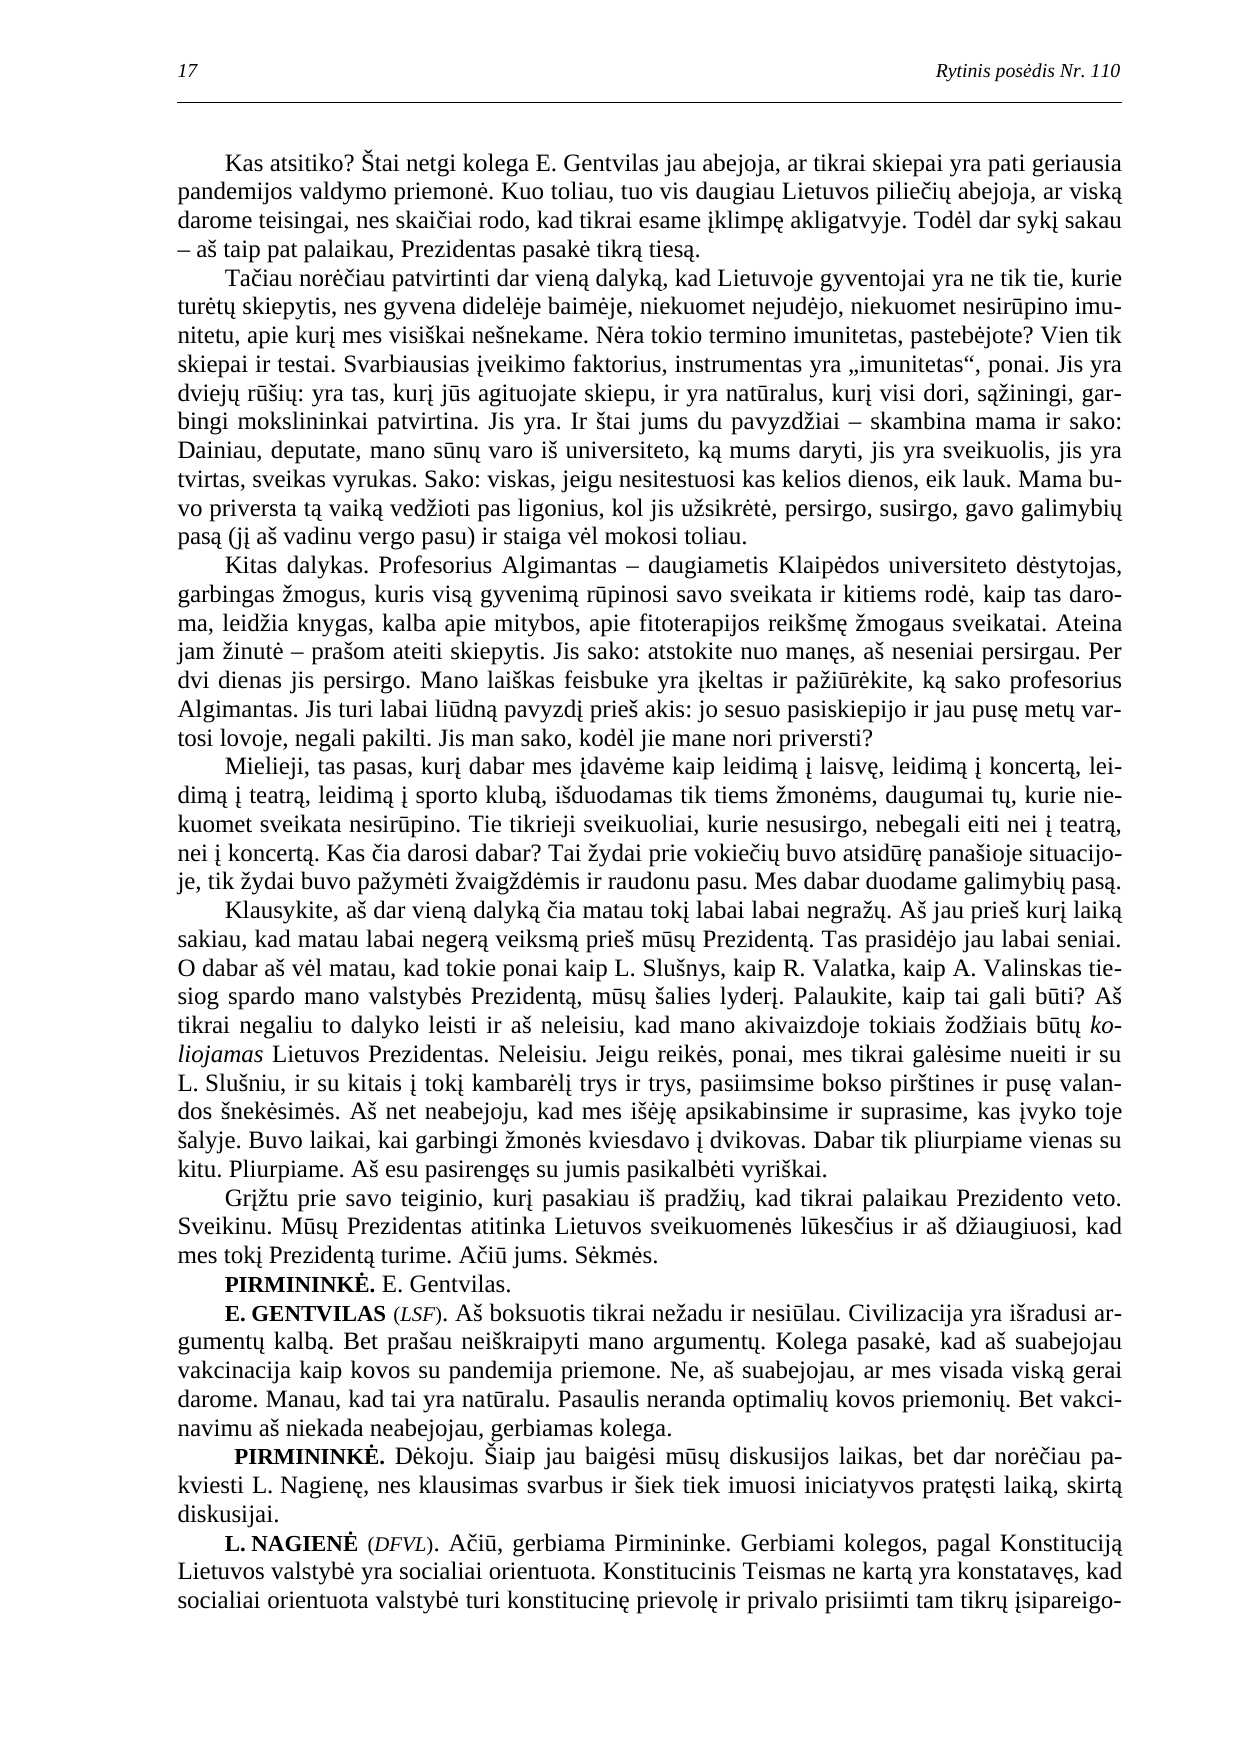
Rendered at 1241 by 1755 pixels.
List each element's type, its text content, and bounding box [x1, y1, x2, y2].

text PIRMININKĖ. Dė­ko­ju. Šiaip jau bai­gė­si mū­sų dis­ku­si­jos lai­kas, bet dar no­rė­čiau pa­kvies­ti L. Na­gie­nę, nes klau­si­mas svar­bus ir šiek tiek imuo­si ini­cia­ty­vos pra­tęs­ti lai­ką, skir­tą dis­ku­si­jai. [177, 1441, 1122, 1528]
text Klau­sy­ki­te, aš dar vie­ną da­ly­ką čia ma­tau to­kį la­bai la­bai ne­gra­žų. Aš jau prieš ku­rį lai­ką sa­kiau, kad ma­tau la­bai ne­ge­rą veiks­mą prieš mū­sų Pre­zi­den­tą. Tas pra­si­dė­jo jau la­bai se­niai. O da­bar aš vėl ma­tau, kad to­kie po­nai kaip L. Sluš­nys, kaip R. Va­lat­ka, kaip A. Va­lins­kas tie­siog spar­do ma­no vals­ty­bės Pre­zi­den­tą, mū­sų ša­lies ly­de­rį. Pa­lau­ki­te, kaip tai ga­li bū­ti? Aš tik­rai ne­ga­liu to da­ly­ko leis­ti ir aš ne­lei­siu, kad ma­no aki­vaiz­do­je to­kiais žo­džiais bū­tų ko­lioja­mas Lie­tu­vos Pre­zi­den­tas. Ne­lei­siu. Jei­gu rei­kės, po­nai, mes tik­rai ga­lė­si­me nu­ei­ti ir su L. Sluš­niu, ir su ki­tais į to­kį kam­ba­rė­lį trys ir trys, pa­si­im­si­me bok­so pirš­ti­nes ir pu­sę va­lan­dos šne­kė­si­mės. Aš net ne­abe­jo­ju, kad mes iš­ėję ap­si­ka­bin­si­me ir su­pra­si­me, kas įvy­ko to­je ša­ly­je. Bu­vo lai­kai, kai gar­bin­gi žmo­nės kvies­da­vo į dvi­ko­vas. Da­bar tik pliur­pia­me vie­nas su ki­tu. Pliur­pia­me. Aš esu pa­si­ren­gęs su ju­mis pa­si­kal­bė­ti vy­riš­kai. [177, 895, 1122, 1183]
text E. GENTVILAS (LSF). Aš bok­suo­tis tik­rai ne­ža­du ir ne­siū­lau. Ci­vi­li­za­ci­ja yra iš­ra­du­si ar­gu­men­tų kal­bą. Bet pra­šau ne­iš­krai­py­ti ma­no ar­gu­men­tų. Ko­le­ga pa­sa­kė, kad aš su­abe­jo­jau vak­ci­na­ci­ja kaip ko­vos su pan­de­mi­ja prie­mo­ne. Ne, aš su­abe­jo­jau, ar mes vi­sa­da vis­ką ge­rai da­ro­me. Ma­nau, kad tai yra na­tū­ra­lu. Pa­sau­lis ne­ran­da op­ti­ma­lių ko­vos prie­mo­nių. Bet vak­ci­na­vi­mu aš nie­ka­da ne­abe­jo­jau, ger­bia­mas ko­le­ga. [177, 1298, 1122, 1441]
text Kas at­si­ti­ko? Štai net­gi ko­le­ga E. Gent­vi­las jau abe­jo­ja, ar tik­rai skie­pai yra pa­ti ge­riau­sia pan­de­mi­jos val­dy­mo prie­mo­nė. Kuo to­liau, tuo vis dau­giau Lie­tu­vos pi­lie­čių abe­jo­ja, ar vis­ką da­ro­me tei­sin­gai, nes skai­čiai ro­do, kad tik­rai esa­me įklim­pę ak­li­gat­vy­je. To­dėl dar sy­kį sa­kau – aš taip pat pa­lai­kau, Pre­zi­den­tas pa­sa­kė tik­rą tie­są. [177, 148, 1122, 263]
text L. NAGIENĖ (DFVL). Ačiū, ger­bia­ma Pir­mi­nin­ke. Ger­bia­mi ko­le­gos, pa­gal Kon­sti­tu­ci­ją Lie­tu­vos vals­ty­bė yra so­cia­liai orien­tuo­ta. Kon­sti­tu­ci­nis Teis­mas ne kar­tą yra kon­sta­ta­vęs, kad so­cia­liai orien­tuo­ta vals­ty­bė tu­ri kon­sti­tu­ci­nę prie­vo­lę ir pri­va­lo pri­si­im­ti tam tik­rų įsi­pa­rei­go­ [177, 1528, 1122, 1614]
text Ta­čiau no­rė­čiau pa­tvir­tin­ti dar vie­ną da­ly­ką, kad Lie­tu­vo­je gy­ven­to­jai yra ne tik tie, ku­rie tu­rė­tų skie­py­tis, nes gy­ve­na di­de­lė­je bai­mė­je, nie­kuo­met ne­ju­dė­jo, nie­kuo­met ne­si­rū­pi­no imu­ni­te­tu, apie ku­rį mes vi­siš­kai neš­ne­ka­me. Nė­ra to­kio ter­mi­no imu­ni­te­tas, pa­ste­bė­jo­te? Vien tik skie­pai ir tes­tai. Svar­biau­sias įvei­ki­mo fak­to­rius, in­stru­men­tas yra „imu­ni­te­tas“, po­nai. Jis yra dvie­jų rū­šių: yra tas, ku­rį jūs agi­tuo­ja­te skie­pu, ir yra na­tū­ra­lus, ku­rį vi­si do­ri, są­ži­nin­gi, gar­bin­gi moks­li­nin­kai pa­tvir­ti­na. Jis yra. Ir štai jums du pa­vyz­džiai – skam­bi­na ma­ma ir sa­ko: Dai­niau, de­pu­ta­te, ma­no sū­nų va­ro iš uni­ver­si­te­to, ką mums da­ry­ti, jis yra svei­kuo­lis, jis yra tvir­tas, svei­kas vy­ru­kas. Sa­ko: vis­kas, jei­gu ne­si­tes­tuo­si kas ke­lios die­nos, eik lauk. Ma­ma bu­vo pri­vers­ta tą vai­ką ve­džio­ti pas li­go­nius, kol jis už­si­krė­tė, per­sir­go, su­sir­go, ga­vo ga­li­my­bių pa­są (jį aš va­di­nu ver­go pa­su) ir stai­ga vėl mo­ko­si to­liau. [177, 263, 1122, 550]
text PIRMININKĖ. E. Gent­vi­las. [177, 1269, 1122, 1298]
text Ki­tas da­ly­kas. Pro­fe­so­rius Al­gi­man­tas – dau­gia­me­tis Klai­pė­dos uni­ver­si­te­to dės­ty­to­jas, gar­bin­gas žmo­gus, ku­ris vi­są gy­ve­ni­mą rū­pi­no­si sa­vo svei­ka­ta ir ki­tiems ro­dė, kaip tas da­ro­ma, lei­džia kny­gas, kal­ba apie mi­ty­bos, apie fi­to­te­ra­pi­jos reikš­mę žmo­gaus svei­ka­tai. At­ei­na jam ži­nu­tė – pra­šom at­ei­ti skie­py­tis. Jis sa­ko: at­sto­ki­te nuo ma­nęs, aš ne­se­niai per­sir­gau. Per dvi die­nas jis per­sir­go. Ma­no laiš­kas feis­bu­ke yra įkel­tas ir pa­žiū­rė­ki­te, ką sa­ko pro­fe­so­rius Al­gi­man­tas. Jis tu­ri la­bai liūd­ną pa­vyz­dį prieš akis: jo se­suo pa­si­skie­pi­jo ir jau pu­sę me­tų var­to­si lo­vo­je, ne­ga­li pa­kil­ti. Jis man sa­ko, ko­dėl jie ma­ne no­ri pri­vers­ti? [177, 550, 1122, 751]
text Mie­lie­ji, tas pa­sas, ku­rį da­bar mes įda­vė­me kaip lei­di­mą į lais­vę, lei­di­mą į kon­cer­tą, lei­di­mą į te­at­rą, lei­di­mą į spor­to klu­bą, iš­duo­da­mas tik tiems žmo­nėms, dau­gu­mai tų, ku­rie nie­kuo­met svei­ka­ta ne­si­rū­pi­no. Tie tik­rie­ji svei­kuo­liai, ku­rie ne­su­sir­go, ne­be­ga­li ei­ti nei į te­at­rą, nei į kon­cer­tą. Kas čia da­ro­si da­bar? Tai žy­dai prie vo­kie­čių bu­vo at­si­dū­rę pa­na­šio­je si­tu­a­ci­jo­je, tik žy­dai bu­vo pa­žy­mė­ti žvaigž­dė­mis ir rau­do­nu pa­su. Mes da­bar duo­da­me ga­li­my­bių pa­są. [177, 751, 1122, 895]
text Grįž­tu prie sa­vo tei­gi­nio, ku­rį pa­sa­kiau iš pra­džių, kad tik­rai pa­lai­kau Pre­zi­den­to ve­to. Svei­ki­nu. Mū­sų Pre­zi­den­tas ati­tin­ka Lie­tu­vos svei­kuo­me­nės lū­kes­čius ir aš džiau­giuo­si, kad mes to­kį Pre­zi­den­tą tu­ri­me. Ačiū jums. Sėk­mės. [177, 1183, 1122, 1269]
